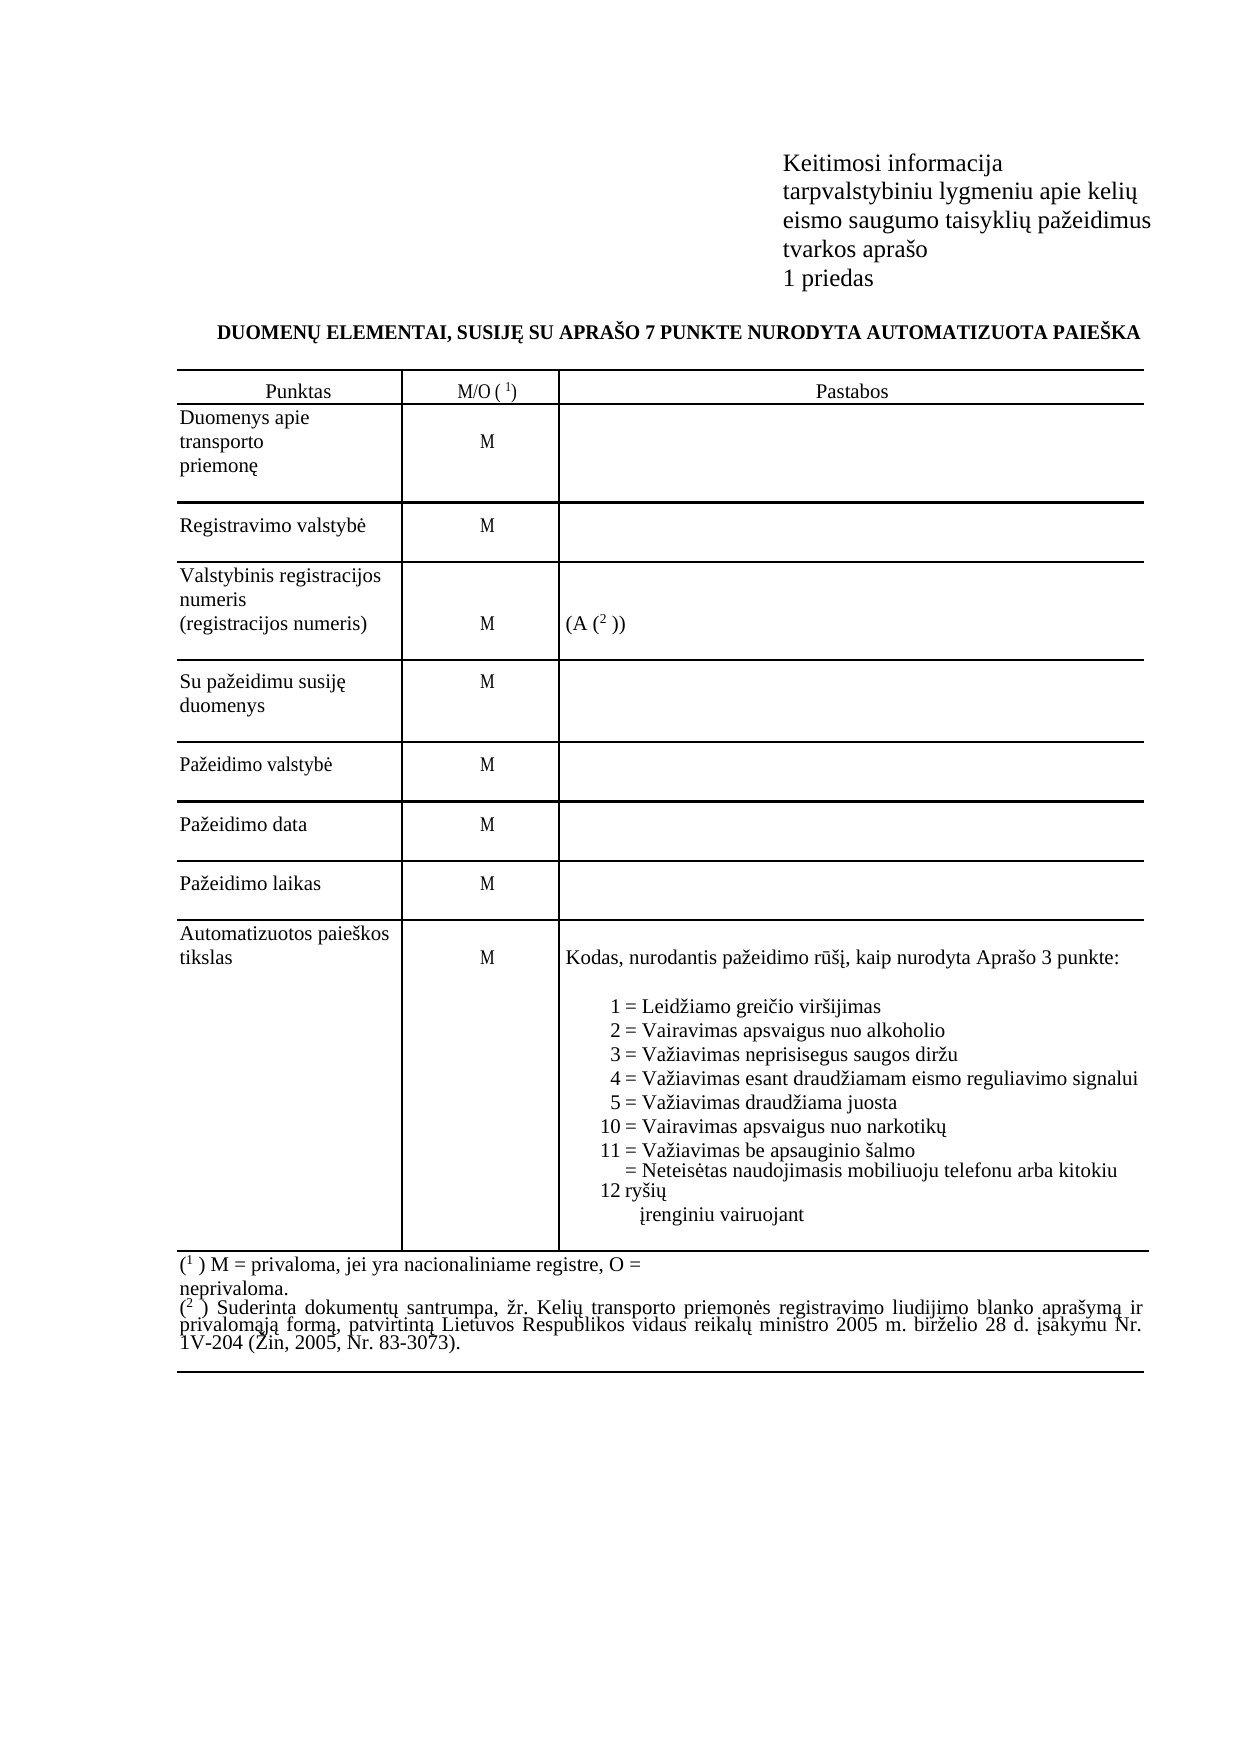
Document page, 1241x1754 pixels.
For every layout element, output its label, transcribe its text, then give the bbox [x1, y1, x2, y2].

table_cell M [403, 563, 554, 635]
table_cell [403, 1041, 554, 1066]
table_cell [219, 1090, 273, 1114]
table_cell [1153, 635, 1212, 659]
table_cell [1212, 860, 1226, 895]
table_cell [1212, 969, 1226, 993]
table_cell 10 [560, 1114, 621, 1138]
table_cell [392, 504, 401, 537]
table_cell [177, 1041, 219, 1066]
table_cell [554, 1066, 558, 1089]
table_cell [177, 1066, 219, 1089]
table_cell [1149, 1114, 1153, 1138]
table_cell Pastabos [651, 371, 1085, 403]
table_cell [177, 895, 219, 919]
table_cell [392, 776, 401, 800]
table_cell [1149, 836, 1153, 860]
table_cell [403, 635, 554, 659]
table_cell [177, 1018, 219, 1041]
table_cell [1144, 993, 1149, 1017]
table_cell [651, 776, 1085, 800]
table_cell 3 [560, 1041, 621, 1066]
table_cell [1144, 1300, 1149, 1353]
table_cell = Vairavimas apsvaigus nuo alkoholio [621, 1018, 1144, 1041]
table_cell [560, 478, 651, 501]
table_cell [560, 717, 651, 741]
table_cell [651, 862, 1085, 895]
table_cell [392, 921, 401, 969]
table_cell [219, 993, 273, 1017]
table_cell [554, 405, 558, 453]
table_cell [554, 836, 558, 860]
table_cell [560, 661, 651, 693]
table_cell [392, 836, 401, 860]
table_cell (2 ) Suderinta dokumentų santrumpa, žr. Kelių transporto priemonės registravimo liudijimo blanko aprašymą ir privalomąją formą, patvirtintą Lietuvos Respublikos vidaus reikalų ministro 2005 m. birželio 28 d. įsakymu Nr. 1V-204 (Žin, 2005, Nr. 83-3073). [177, 1300, 1144, 1353]
table_cell [1153, 776, 1212, 800]
table_cell [1153, 741, 1212, 776]
table_cell [403, 693, 554, 717]
table_cell [392, 803, 401, 836]
table_cell [554, 1202, 558, 1226]
table_cell [392, 1041, 401, 1066]
table_cell [392, 661, 401, 693]
table_cell [1085, 1252, 1144, 1300]
table_cell [1144, 1138, 1149, 1162]
table_cell [1144, 1226, 1149, 1250]
table_cell [554, 453, 558, 477]
table_cell 11 [560, 1138, 621, 1162]
table_cell [1153, 1138, 1212, 1162]
table_cell [1149, 537, 1153, 561]
table_cell [1212, 369, 1226, 403]
table_cell [1149, 478, 1153, 501]
table_cell [1212, 776, 1226, 800]
table_cell [274, 1066, 392, 1089]
table_cell [1085, 743, 1144, 776]
table_cell [274, 1114, 392, 1138]
table_cell [651, 635, 1085, 659]
table_cell [177, 776, 219, 800]
table_cell = Važiavimas draudžiama juosta [621, 1090, 1144, 1114]
table_cell [1085, 661, 1144, 693]
table_cell [274, 969, 392, 993]
table_cell [392, 635, 401, 659]
table_cell [1212, 1162, 1226, 1202]
table_cell = Važiavimas esant draudžiamam eismo reguliavimo signalui [621, 1066, 1144, 1089]
table_cell [392, 453, 401, 477]
table_cell [1212, 537, 1226, 561]
table_cell [392, 693, 401, 717]
table_cell [554, 371, 558, 403]
table_cell 2 [560, 1018, 621, 1041]
table_cell įrenginiu vairuojant [621, 1202, 1144, 1226]
table_cell [177, 1138, 219, 1162]
table_cell [392, 1162, 401, 1202]
table_cell [274, 1018, 392, 1041]
table_cell Pažeidimo valstybė [177, 743, 392, 776]
table_cell 12 [560, 1162, 621, 1202]
table_cell [403, 895, 554, 919]
table_cell [1212, 1138, 1226, 1162]
table_cell M [403, 405, 554, 453]
table_cell [1149, 369, 1153, 403]
table_cell [554, 895, 558, 919]
table_cell [1085, 803, 1144, 836]
table_cell Pažeidimo data [177, 803, 392, 836]
table_cell [560, 693, 651, 717]
table_cell [392, 1114, 401, 1138]
table_cell [1153, 993, 1212, 1017]
table_cell [1212, 836, 1226, 860]
table_cell [1212, 741, 1226, 776]
table_cell [1212, 1041, 1226, 1066]
table_cell = Neteisėtas naudojimasis mobiliuoju telefonu arba kitokiu ryšių [621, 1162, 1144, 1202]
table_cell [1144, 537, 1149, 561]
table_cell [1153, 537, 1212, 561]
table_cell [177, 635, 219, 659]
table_cell [1153, 1041, 1212, 1066]
table_cell [554, 1162, 558, 1202]
table_cell [392, 1066, 401, 1089]
table_cell [1212, 993, 1226, 1017]
table_cell [554, 921, 558, 969]
table_cell [274, 717, 392, 741]
table_cell [1153, 478, 1212, 501]
table_cell [554, 537, 558, 561]
table_cell [219, 717, 273, 741]
table_cell M [403, 661, 554, 693]
table_cell [1149, 860, 1153, 895]
table_cell [1212, 1018, 1226, 1041]
table_cell [403, 717, 554, 741]
table_cell [651, 478, 1085, 501]
table_cell [1149, 635, 1153, 659]
table_cell [1153, 1018, 1212, 1041]
table_cell [1149, 1226, 1226, 1250]
table_cell [403, 1202, 554, 1226]
table_cell [651, 661, 1085, 693]
table_cell [1085, 836, 1144, 860]
table_cell [219, 1114, 273, 1138]
table_cell [1144, 1066, 1149, 1089]
table_cell [1149, 561, 1153, 635]
table_cell 4 [560, 1066, 621, 1089]
table_cell [403, 453, 554, 477]
table_cell [554, 862, 558, 895]
table_cell M/O ( 1) [403, 371, 554, 403]
table_cell [554, 993, 558, 1017]
table_cell [1085, 453, 1144, 477]
table_cell [554, 693, 558, 717]
table_cell [554, 1114, 558, 1138]
table_cell [1085, 563, 1144, 635]
table_cell M [403, 803, 554, 836]
table_cell [1144, 453, 1226, 477]
table_cell [1149, 659, 1153, 693]
table_cell [1144, 1018, 1149, 1041]
table_cell [1212, 659, 1226, 693]
table_cell [1153, 919, 1212, 969]
table_cell [1085, 693, 1144, 717]
table_cell [177, 1353, 1144, 1371]
text 1 priedas [177, 263, 1181, 291]
table_cell [1144, 369, 1149, 403]
table_cell [554, 504, 558, 537]
table_cell = Leidžiamo greičio viršijimas [621, 993, 1144, 1017]
table_cell [1144, 403, 1226, 453]
table_cell [1144, 717, 1149, 741]
table_cell [1149, 1250, 1153, 1300]
table_cell [560, 895, 1144, 919]
table_cell Valstybinis registracijos numeris (registracijos numeris) [177, 563, 392, 635]
table_cell [1153, 1300, 1212, 1353]
table_cell [403, 1162, 554, 1202]
table_cell [1144, 693, 1149, 717]
table_cell [219, 836, 273, 860]
table_cell [219, 969, 273, 993]
table_cell (A (2 )) [560, 563, 1085, 635]
table_cell [1149, 1162, 1153, 1202]
table_cell [403, 993, 554, 1017]
table_cell [274, 1041, 392, 1066]
table_cell [1144, 501, 1149, 537]
table_header [554, 344, 589, 369]
text Keitimosi informacija [177, 148, 1181, 176]
text tarpvalstybiniu lygmeniu apie kelių eismo saugumo taisyklių pažeidimus tvarkos aprašo [783, 176, 1181, 263]
table_cell [1212, 501, 1226, 537]
table_cell [392, 969, 401, 993]
table_cell [560, 504, 651, 537]
table_cell [560, 635, 651, 659]
table_cell [554, 478, 558, 501]
table_cell [1149, 693, 1153, 717]
table_cell [274, 1226, 401, 1250]
table_cell [1144, 919, 1149, 969]
table_cell [651, 693, 1085, 717]
table_cell [403, 969, 554, 993]
table_cell [403, 776, 554, 800]
table_cell [1149, 800, 1153, 836]
table_cell [403, 1226, 558, 1250]
table_cell [1153, 659, 1212, 693]
table_cell [1085, 478, 1144, 501]
table_cell [392, 1018, 401, 1041]
table_cell = Vairavimas apsvaigus nuo narkotikų [621, 1114, 1144, 1138]
table_cell duomenys [177, 693, 392, 717]
table_cell [1149, 1138, 1153, 1162]
table_cell [1144, 1252, 1149, 1300]
table_cell [392, 405, 401, 453]
table_cell [392, 1138, 401, 1162]
table_cell [1149, 969, 1212, 993]
table_cell [177, 993, 219, 1017]
table_cell [274, 836, 392, 860]
table_cell [651, 743, 1085, 776]
table_cell [274, 1162, 392, 1202]
table_cell [392, 537, 401, 561]
table_cell [1144, 800, 1149, 836]
table_cell [560, 803, 651, 836]
table_cell M [403, 504, 554, 537]
table_cell [1153, 800, 1212, 836]
table_cell 1 [560, 993, 621, 1017]
table_cell [1212, 1090, 1226, 1114]
table_cell [1212, 800, 1226, 836]
table_cell [392, 1090, 401, 1114]
table_cell [219, 895, 273, 919]
table_cell [392, 371, 401, 403]
table_cell [219, 1018, 273, 1041]
table_cell [177, 1090, 219, 1114]
table_cell [651, 717, 1085, 741]
table_cell Duomenys apie transporto [177, 405, 392, 453]
table_cell [1149, 1202, 1226, 1226]
table_cell [554, 1138, 558, 1162]
table_cell [219, 1138, 273, 1162]
table_cell [651, 405, 1085, 453]
table_cell [1144, 1353, 1149, 1371]
table_cell [1149, 1066, 1153, 1089]
table_cell = Važiavimas neprisisegus saugos diržu [621, 1041, 1144, 1066]
table_cell [1212, 1066, 1226, 1089]
table_cell [560, 969, 1144, 993]
table_header [177, 344, 219, 369]
table_cell [274, 895, 392, 919]
table_cell [554, 1018, 558, 1041]
table_header [392, 344, 402, 369]
table_header [1085, 344, 1144, 369]
table_cell (1 ) M = privaloma, jei yra nacionaliniame registre, O = neprivaloma. [177, 1252, 738, 1300]
table_cell [219, 1226, 273, 1250]
table_header [402, 344, 554, 369]
table_cell [1153, 1114, 1212, 1138]
table_cell [1153, 860, 1212, 895]
table_cell [1144, 1090, 1149, 1114]
table_cell [403, 1114, 554, 1138]
table_cell Registravimo valstybė [177, 504, 392, 537]
table_cell [560, 836, 651, 860]
table_cell [1144, 1162, 1149, 1202]
table_cell [1153, 1250, 1212, 1300]
table_cell [1149, 1018, 1153, 1041]
table_cell [177, 836, 219, 860]
table_cell [1144, 635, 1149, 659]
table_cell [1212, 717, 1226, 741]
table_cell [392, 862, 401, 895]
table_cell [274, 776, 392, 800]
table_cell [554, 1041, 558, 1066]
table_cell [1144, 561, 1149, 635]
table_cell Kodas, nurodantis pažeidimo rūšį, kaip nurodyta Aprašo 3 punkte: [560, 921, 1144, 969]
table_cell 5 [560, 1090, 621, 1114]
table_cell [1144, 895, 1226, 919]
table_cell [554, 1090, 558, 1114]
table_cell [651, 836, 1085, 860]
table_cell [1144, 1041, 1149, 1066]
table_cell [177, 1162, 219, 1202]
table_cell [1149, 919, 1153, 969]
table_cell [1212, 1250, 1226, 1300]
table_cell [403, 1066, 554, 1089]
table_cell [403, 1138, 554, 1162]
table_cell [560, 776, 651, 800]
table_cell [1144, 741, 1149, 776]
table_cell [554, 969, 558, 993]
table_cell [1144, 659, 1149, 693]
table_cell [1212, 919, 1226, 969]
table_cell [1085, 405, 1144, 453]
table_cell [177, 478, 219, 501]
table_cell [753, 1252, 859, 1300]
table_cell [392, 478, 401, 501]
table_cell [651, 803, 1085, 836]
table_cell [392, 563, 401, 635]
table_cell [560, 743, 651, 776]
table_cell [1144, 776, 1149, 800]
table_cell [554, 717, 558, 741]
table_cell [274, 478, 392, 501]
table_cell [1212, 635, 1226, 659]
table_cell [1212, 1114, 1226, 1138]
table_cell [554, 635, 558, 659]
table_cell [274, 1138, 392, 1162]
table_cell [1212, 1353, 1226, 1371]
table_cell [1149, 1041, 1153, 1066]
table_cell [219, 537, 273, 561]
table_header [589, 344, 651, 369]
table_cell [1144, 860, 1149, 895]
table_cell [1149, 1090, 1153, 1114]
table_cell [392, 895, 401, 919]
table_cell [621, 1226, 1144, 1250]
table_cell [403, 1018, 554, 1041]
table_cell [1153, 561, 1212, 635]
table_cell [392, 993, 401, 1017]
table_cell [1085, 635, 1144, 659]
table_cell Automatizuotos paieškos tikslas [177, 921, 392, 969]
table_header [1144, 344, 1226, 369]
table_cell [554, 743, 558, 776]
table_cell [1149, 501, 1153, 537]
table_cell [1144, 1202, 1149, 1226]
table_cell [1144, 836, 1149, 860]
table_cell [738, 1252, 752, 1300]
table_cell Pažeidimo laikas [177, 862, 392, 895]
table_cell [1149, 1353, 1153, 1371]
table_cell [1085, 537, 1144, 561]
table_cell Punktas [219, 371, 392, 403]
table_cell [274, 1090, 392, 1114]
table_cell Su pažeidimu susiję [177, 661, 392, 693]
table_cell [177, 1114, 219, 1138]
table_cell [274, 635, 392, 659]
table_cell [554, 776, 558, 800]
table_cell [219, 776, 273, 800]
table_cell [560, 862, 651, 895]
table_cell [1085, 371, 1144, 403]
table_cell [1212, 1300, 1226, 1353]
table_cell [1212, 478, 1226, 501]
table_header [274, 344, 392, 369]
table_cell [219, 635, 273, 659]
table_cell [560, 405, 651, 453]
table_cell [1153, 693, 1212, 717]
table_cell [1153, 1066, 1212, 1089]
table_cell [219, 478, 273, 501]
table_cell [560, 1202, 621, 1226]
table_cell [560, 371, 651, 403]
table_cell [560, 537, 1085, 561]
table_cell [1212, 561, 1226, 635]
table_cell [1085, 862, 1144, 895]
table_cell [219, 1041, 273, 1066]
table_cell [554, 803, 558, 836]
table_cell [1153, 1353, 1212, 1371]
table_cell [1153, 501, 1212, 537]
table_cell [1144, 969, 1149, 993]
table_cell [1085, 504, 1144, 537]
table_header [651, 344, 1085, 369]
table_cell [1149, 993, 1153, 1017]
table_cell M [403, 743, 554, 776]
table_cell = Važiavimas be apsauginio šalmo [621, 1138, 1144, 1162]
table_cell [1153, 836, 1212, 860]
table_cell [392, 717, 401, 741]
table_cell [1153, 1090, 1212, 1114]
table_cell [1085, 717, 1144, 741]
table_cell priemonę [177, 453, 392, 477]
table_cell M [403, 921, 554, 969]
table_cell [177, 1226, 219, 1250]
table_cell [560, 453, 651, 477]
table_cell [1085, 776, 1144, 800]
table_cell [554, 563, 558, 635]
table_cell [1144, 1114, 1149, 1138]
table_cell [177, 1202, 219, 1226]
table_cell [403, 1090, 554, 1114]
table_cell [1212, 693, 1226, 717]
table_cell [177, 717, 219, 741]
table_cell [403, 478, 554, 501]
table_cell [219, 1162, 273, 1202]
table_cell [1149, 1300, 1153, 1353]
table_cell [274, 993, 392, 1017]
table_cell M [403, 862, 554, 895]
table_cell [274, 537, 392, 561]
table_cell [392, 1202, 401, 1226]
table_cell [651, 504, 1085, 537]
table_cell [219, 1066, 273, 1089]
table_cell [1153, 1162, 1212, 1202]
table_cell [1153, 717, 1212, 741]
table_cell [392, 743, 401, 776]
table_cell [859, 1252, 1085, 1300]
table_cell [219, 1202, 273, 1226]
table_cell [177, 537, 219, 561]
table_cell [1149, 741, 1153, 776]
table_cell [403, 537, 554, 561]
table_cell [560, 1226, 621, 1250]
table_cell [554, 661, 558, 693]
text DUOMENŲ ELEMENTAI, SUSIJĘ SU APRAŠO 7 PUNKTE NURODYTA AUTOMATIZUOTA PAIEŠKA [177, 320, 1181, 344]
table_cell [177, 969, 219, 993]
table_cell [274, 1202, 392, 1226]
table_cell [1149, 776, 1153, 800]
table_cell [1153, 369, 1212, 403]
table_cell [177, 371, 219, 403]
table_header [219, 344, 273, 369]
table_cell [651, 453, 1085, 477]
table_cell [1149, 717, 1153, 741]
table_cell [1144, 478, 1149, 501]
table_cell [403, 836, 554, 860]
